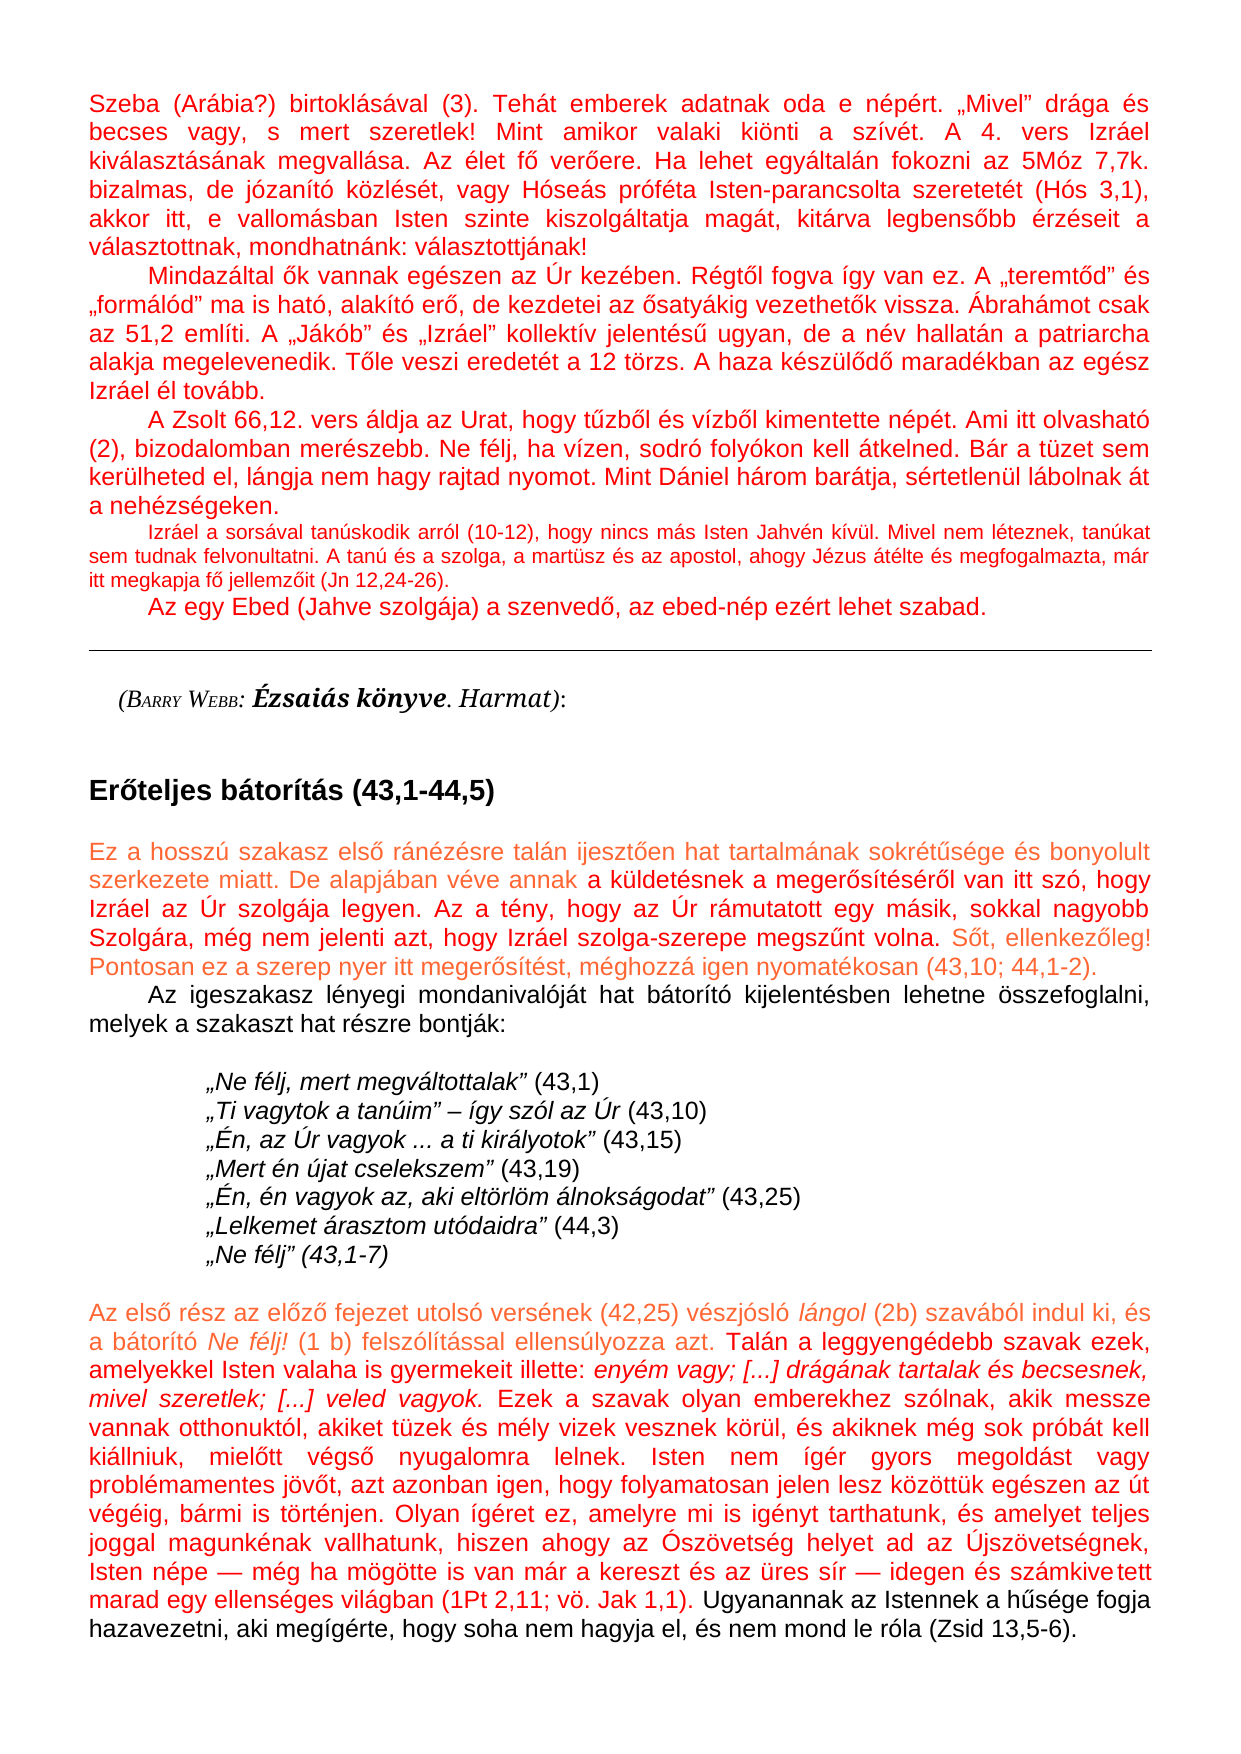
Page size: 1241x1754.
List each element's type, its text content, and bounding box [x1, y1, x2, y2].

text „Ne félj” (43,1-7) [207, 1240, 1152, 1268]
text A Zsolt 66,12. vers áldja az Urat, hogy tűzből és vízből kimentette népét. Ami itt olvasható (2), bizodalomban merészebb. Ne félj, ha vízen, sodró folyókon kell átkelned. Bár a tüzet sem kerülheted el, lángja nem hagy rajtad nyomot. Mint Dániel három barátja, sértetlenül lábolnak át a nehézségeken. [88, 405, 1152, 520]
text „Ti vagytok a tanúim” – így szól az Úr (43,10) [207, 1096, 1152, 1125]
text Az igeszakasz lényegi mondanivalóját hat bátorító kijelentésben lehetne összefoglalni, melyek a szakaszt hat részre bontják: [88, 980, 1152, 1038]
text Szeba (Arábia?) birtoklásával (3). Tehát emberek adatnak oda e népért. „Mivel” drága és becses vagy, s mert szeretlek! Mint amikor valaki kiönti a szívét. A 4. vers Izráel kiválasztásának megvallása. Az élet fő verőere. Ha lehet egyáltalán fokozni az 5Móz 7,7k. bizalmas, de józanító közlését, vagy Hóseás próféta Isten-parancsolta szeretetét (Hós 3,1), akkor itt, e vallomásban Isten szinte kiszolgáltatja magát, kitárva legbensőbb érzéseit a választottnak, mondhatnánk: választottjának! [88, 88, 1152, 261]
text Ez a hosszú szakasz első ránézésre talán ijesztően hat tartalmának sokrétűsége és bonyolult szerkezete miatt. De alapjában véve annak a küldetésnek a megerősítéséről van itt szó, hogy Izráel az Úr szolgája legyen. Az a tény, hogy az Úr rámutatott egy másik, sokkal nagyobb Szolgára, még nem jelenti azt, hogy Izráel szolga-szerepe megszűnt volna. Sőt, ellenkezőleg! Pontosan ez a szerep nyer itt megerősítést, méghozzá igen nyomatékosan (43,10; 44,1-2). [88, 837, 1152, 980]
text „Én, én vagyok az, aki eltörlöm álnokságodat” (43,25) [207, 1182, 1152, 1211]
text „Én, az Úr vagyok ... a ti királyotok” (43,15) [207, 1125, 1152, 1153]
text Mindazáltal ők vannak egészen az Úr kezében. Régtől fogva így van ez. A „teremtőd” és „formálód” ma is ható, alakító erő, de kezdetei az ősatyákig vezethetők vissza. Ábrahámot csak az 51,2 említi. A „Jákób” és „Izráel” kollektív jelentésű ugyan, de a név hallatán a patriarcha alakja megelevenedik. Tőle veszi eredetét a 12 törzs. A haza készülődő maradékban az egész Izráel él tovább. [88, 261, 1152, 405]
text (Barry Webb: Ézsaiás könyve. Harmat): [88, 651, 1152, 744]
text Erőteljes bátorítás (43,1-44,5) [88, 773, 1152, 807]
text „Mert én újat cselekszem” (43,19) [207, 1153, 1152, 1182]
text „Lelkemet árasztom utódaidra” (44,3) [207, 1211, 1152, 1240]
text Izráel a sorsával tanúskodik arról (10-12), hogy nincs más Isten Jahvén kívül. Mivel nem léteznek, tanúkat sem tudnak felvonultatni. A tanú és a szolga, a martüsz és az apostol, ahogy Jézus átélte és megfogalmazta, már itt megkapja fő jellemzőit (Jn 12,24-26). [88, 520, 1152, 592]
text Az egy Ebed (Jahve szolgája) a szenvedő, az ebed-nép ezért lehet szabad. [88, 592, 1152, 620]
text Az első rész az előző fejezet utolsó versének (42,25) vészjósló lángol (2b) szavából indul ki, és a bátorító Ne félj! (1 b) felszólítással ellensúlyozza azt. Talán a leggyengédebb szavak ezek, amelyekkel Isten valaha is gyermekeit illette: enyém vagy; [...] drágának tartalak és becsesnek, mivel szeretlek; [...] veled vagyok. Ezek a szavak olyan emberekhez szólnak, akik messze vannak otthonuktól, akiket tüzek és mély vizek vesznek körül, és akiknek még sok próbát kell kiállniuk, mielőtt végső nyugalomra lelnek. Isten nem ígér gyors megoldást vagy problémamentes jövőt, azt azonban igen, hogy folyamatosan jelen lesz közöttük egészen az út végéig, bármi is történjen. Olyan ígéret ez, amelyre mi is igényt tarthatunk, és amelyet teljes joggal magunkénak vallhatunk, hiszen ahogy az Ószövetség helyet ad az Újszövetségnek, Isten népe — még ha mögötte is van már a kereszt és az üres sír — idegen és számkive­tett marad egy ellenséges világban (1Pt 2,11; vö. Jak 1,1). Ugyanannak az Istennek a hűsége fogja hazavezetni, aki megígérte, hogy soha nem hagyja el, és nem mond le róla (Zsid 13,5-6). [88, 1298, 1152, 1643]
text „Ne félj, mert megváltottalak” (43,1) [207, 1067, 1152, 1096]
